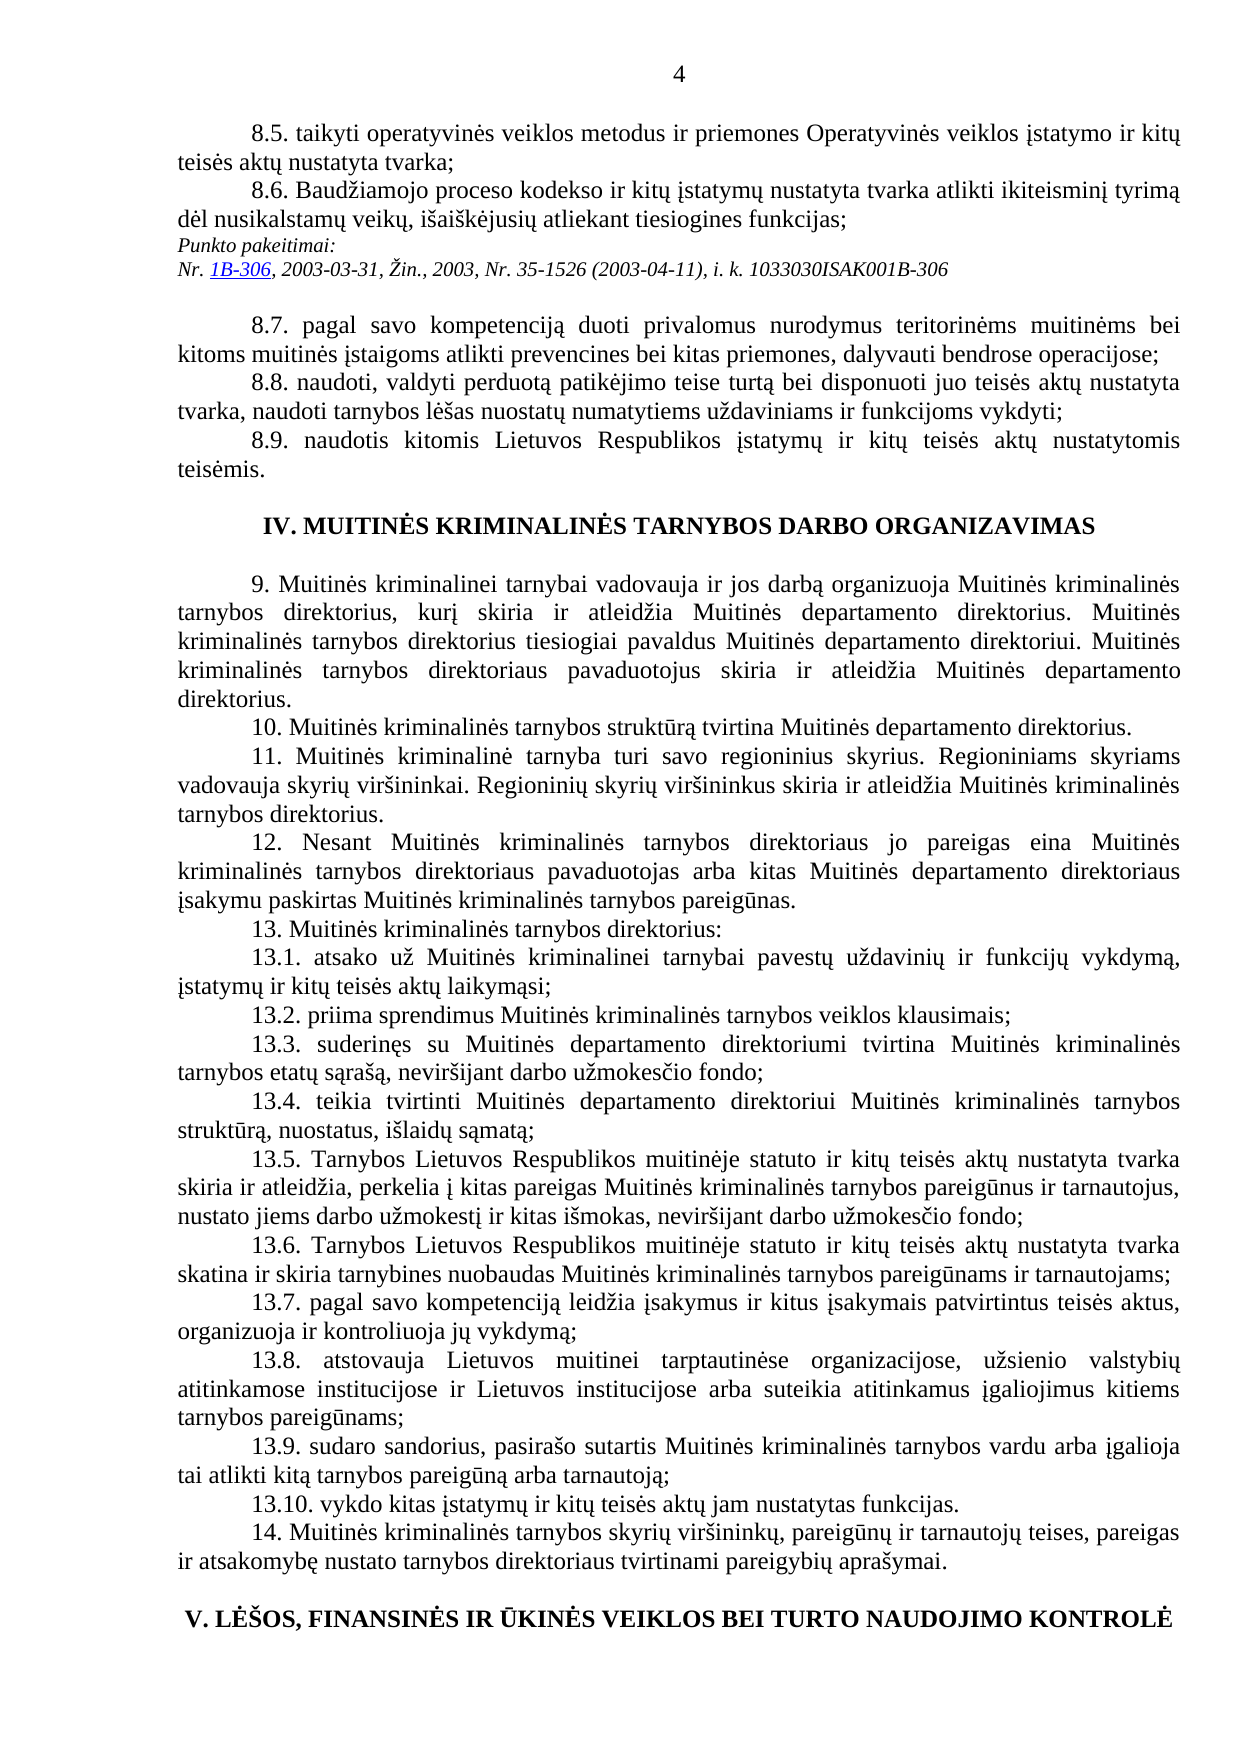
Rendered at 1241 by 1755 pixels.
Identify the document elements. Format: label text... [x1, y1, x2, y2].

text 13.7. pagal savo kompetenciją leidžia įsakymus ir kitus įsakymais patvirtintus teisės aktus, organizuoja ir kontroliuoja jų vykdymą; [177, 1287, 1181, 1345]
text 13.9. sudaro sandorius, pasirašo sutartis Muitinės kriminalinės tarnybos vardu arba įgalioja tai atlikti kitą tarnybos pareigūną arba tarnautoją; [177, 1431, 1181, 1489]
text 8.8. naudoti, valdyti perduotą patikėjimo teise turtą bei disponuoti juo teisės aktų nustatyta tvarka, naudoti tarnybos lėšas nuostatų numatytiems uždaviniams ir funkcijoms vykdyti; [177, 367, 1181, 425]
text 13. Muitinės kriminalinės tarnybos direktorius: [177, 914, 1181, 942]
text 8.5. taikyti operatyvinės veiklos metodus ir priemones Operatyvinės veiklos įstatymo ir kitų teisės aktų nustatyta tvarka; [177, 118, 1181, 176]
text 8.7. pagal savo kompetenciją duoti privalomus nurodymus teritorinėms muitinėms bei kitoms muitinės įstaigoms atlikti prevencines bei kitas priemones, dalyvauti bendrose operacijose; [177, 310, 1181, 367]
text V. LĖŠOS, FINANSINĖS IR ŪKINĖS VEIKLOS BEI TURTO NAUDOJIMO KONTROLĖ [177, 1604, 1181, 1632]
text IV. MUITINĖS KRIMINALINĖS TARNYBOS DARBO ORGANIZAVIMAS [177, 511, 1181, 540]
text 12. Nesant Muitinės kriminalinės tarnybos direktoriaus jo pareigas eina Muitinės kriminalinės tarnybos direktoriaus pavaduotojas arba kitas Muitinės departamento direktoriaus įsakymu paskirtas Muitinės kriminalinės tarnybos pareigūnas. [177, 827, 1181, 914]
text 13.2. priima sprendimus Muitinės kriminalinės tarnybos veiklos klausimais; [177, 1000, 1181, 1029]
text 8.6. Baudžiamojo proceso kodekso ir kitų įstatymų nustatyta tvarka atlikti ikiteisminį tyrimą dėl nusikalstamų veikų, išaiškėjusių atliekant tiesiogines funkcijas; [177, 176, 1181, 233]
text 13.10. vykdo kitas įstatymų ir kitų teisės aktų jam nustatytas funkcijas. [177, 1489, 1181, 1517]
text 13.3. suderinęs su Muitinės departamento direktoriumi tvirtina Muitinės kriminalinės tarnybos etatų sąrašą, neviršijant darbo užmokesčio fondo; [177, 1029, 1181, 1086]
text 8.9. naudotis kitomis Lietuvos Respublikos įstatymų ir kitų teisės aktų nustatytomis teisėmis. [177, 425, 1181, 482]
text 11. Muitinės kriminalinė tarnyba turi savo regioninius skyrius. Regioniniams skyriams vadovauja skyrių viršininkai. Regioninių skyrių viršininkus skiria ir atleidžia Muitinės kriminalinės tarnybos direktorius. [177, 741, 1181, 827]
text Punkto pakeitimai: [177, 233, 1181, 257]
text 13.8. atstovauja Lietuvos muitinei tarptautinėse organizacijose, užsienio valstybių atitinkamose institucijose ir Lietuvos institucijose arba suteikia atitinkamus įgaliojimus kitiems tarnybos pareigūnams; [177, 1345, 1181, 1431]
text 14. Muitinės kriminalinės tarnybos skyrių viršininkų, pareigūnų ir tarnautojų teises, pareigas ir atsakomybę nustato tarnybos direktoriaus tvirtinami pareigybių aprašymai. [177, 1517, 1181, 1575]
text 10. Muitinės kriminalinės tarnybos struktūrą tvirtina Muitinės departamento direktorius. [177, 712, 1181, 741]
text 13.5. Tarnybos Lietuvos Respublikos muitinėje statuto ir kitų teisės aktų nustatyta tvarka skiria ir atleidžia, perkelia į kitas pareigas Muitinės kriminalinės tarnybos pareigūnus ir tarnautojus, nustato jiems darbo užmokestį ir kitas išmokas, neviršijant darbo užmokesčio fondo; [177, 1144, 1181, 1230]
text Nr. 1B-306, 2003-03-31, Žin., 2003, Nr. 35-1526 (2003-04-11), i. k. 1033030ISAK001B-306 [177, 257, 1181, 281]
text 9. Muitinės kriminalinei tarnybai vadovauja ir jos darbą organizuoja Muitinės kriminalinės tarnybos direktorius, kurį skiria ir atleidžia Muitinės departamento direktorius. Muitinės kriminalinės tarnybos direktorius tiesiogiai pavaldus Muitinės departamento direktoriui. Muitinės kriminalinės tarnybos direktoriaus pavaduotojus skiria ir atleidžia Muitinės departamento direktorius. [177, 569, 1181, 712]
text 13.1. atsako už Muitinės kriminalinei tarnybai pavestų uždavinių ir funkcijų vykdymą, įstatymų ir kitų teisės aktų laikymąsi; [177, 942, 1181, 1000]
text 13.6. Tarnybos Lietuvos Respublikos muitinėje statuto ir kitų teisės aktų nustatyta tvarka skatina ir skiria tarnybines nuobaudas Muitinės kriminalinės tarnybos pareigūnams ir tarnautojams; [177, 1230, 1181, 1287]
text 13.4. teikia tvirtinti Muitinės departamento direktoriui Muitinės kriminalinės tarnybos struktūrą, nuostatus, išlaidų sąmatą; [177, 1086, 1181, 1144]
